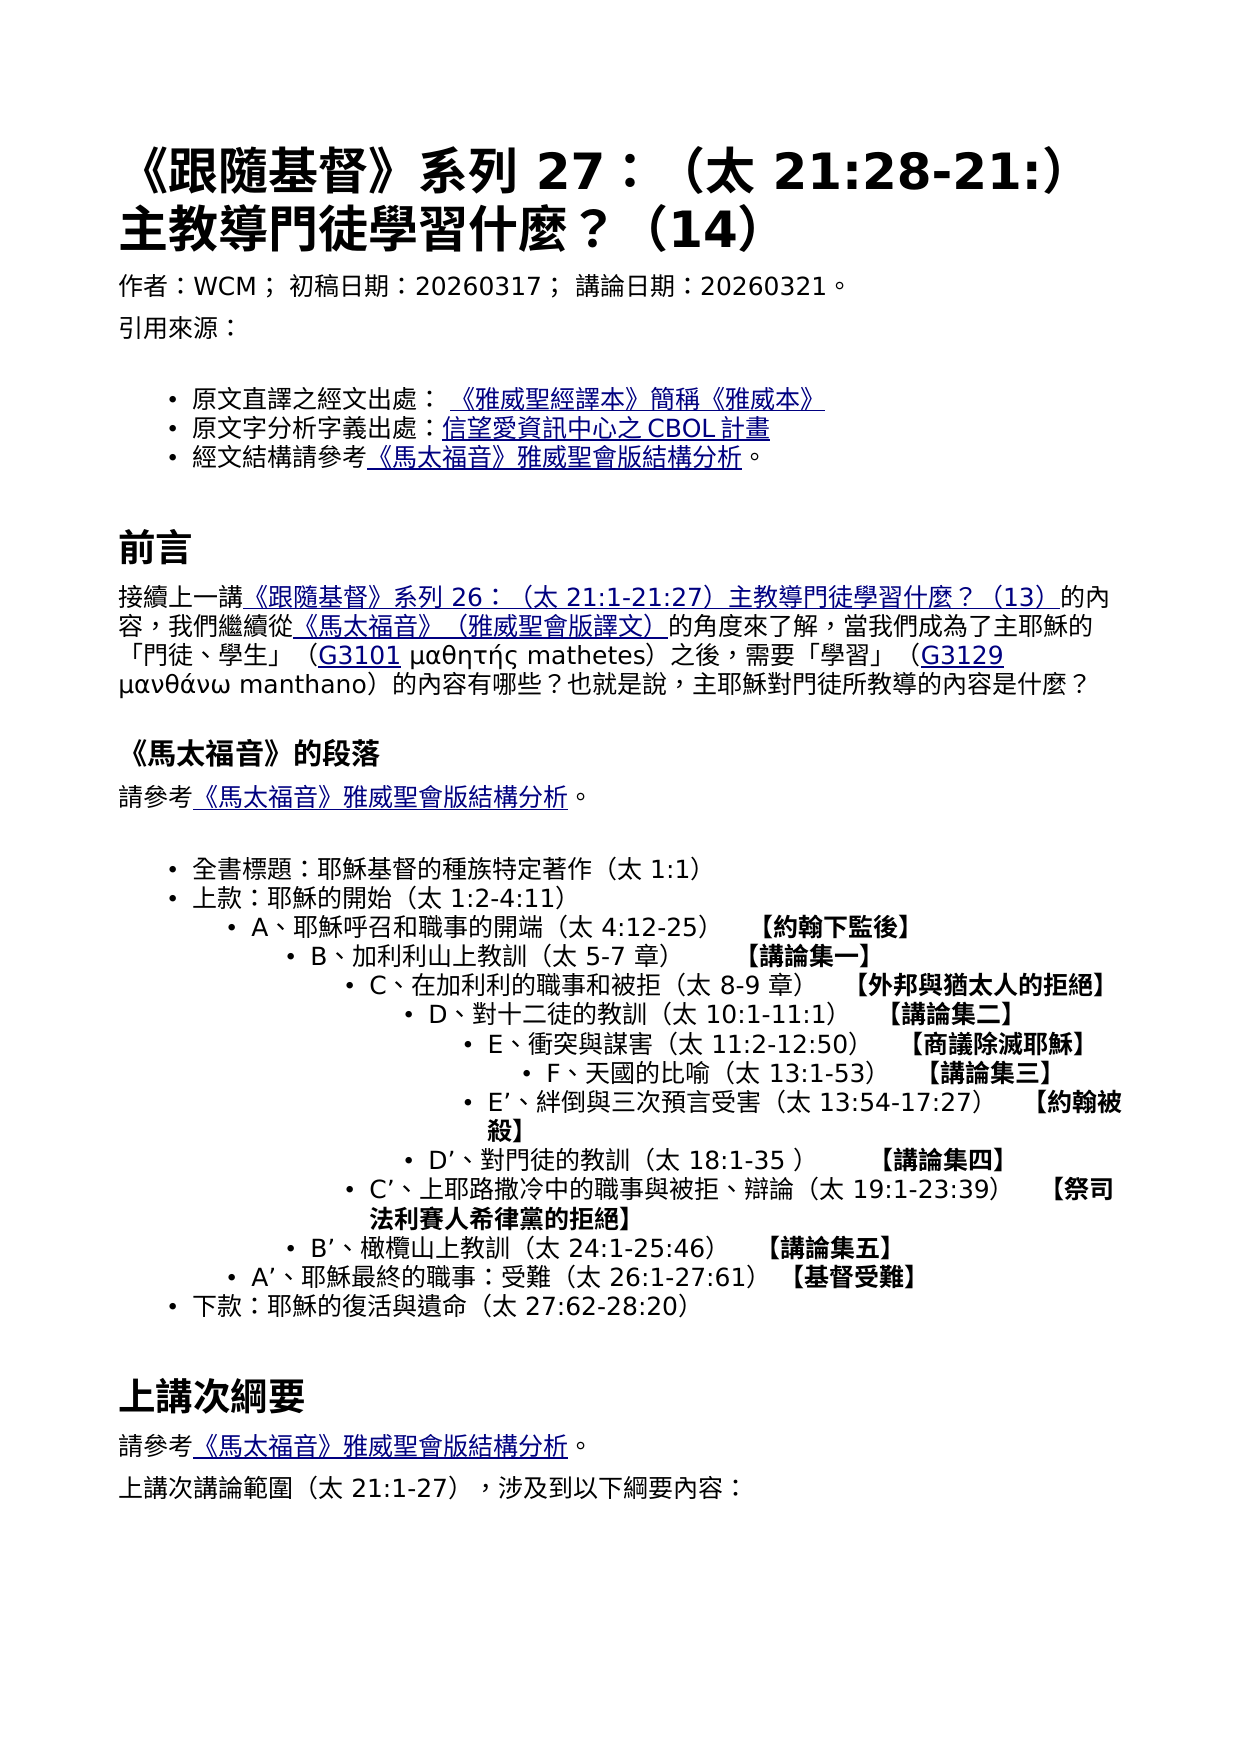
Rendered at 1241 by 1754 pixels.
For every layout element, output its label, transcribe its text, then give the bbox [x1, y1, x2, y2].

list 經文結構請參考《馬太福音》雅威聖會版結構分析。 [177, 443, 1122, 472]
list D’、對門徒的教訓（太 18:1-35 ） 【講論集四】 [413, 1146, 1122, 1176]
text 請參考《馬太福音》雅威聖會版結構分析。 [118, 784, 1122, 813]
list 原文字分析字義出處：信望愛資訊中心之CBOL計畫 [177, 414, 1122, 443]
text 作者：WCM； 初稿日期：20260317； 講論日期：20260321。 [118, 272, 1122, 301]
list 下款：耶穌的復活與遺命（太 27:62-28:20） [177, 1292, 1122, 1321]
subtitle 上講次綱要 [118, 1376, 1122, 1419]
text 接續上一講《跟隨基督》系列 26：（太 21:1-21:27）主教導門徒學習什麼？（13）的內容，我們繼續從《馬太福音》（雅威聖會版譯文）的角度來了解，當我們成為了主耶穌的「門徒、學生」（G3101 μαθητής mathetes）之後，需要「學習」（G3129 μανθάνω manthano）的內容有哪些？也就是說，主耶穌對門徒所教導的內容是什麼？ [118, 583, 1122, 700]
subtitle 《馬太福音》的段落 [118, 737, 1122, 771]
list C’、上耶路撒冷中的職事與被拒、辯論（太 19:1-23:39） 【祭司法利賽人希律黨的拒絕】 [354, 1176, 1122, 1234]
list D、對十二徒的教訓（太 10:1-11:1） 【講論集二】 [413, 1001, 1122, 1030]
subtitle 前言 [118, 527, 1122, 571]
list 原文直譯之經文出處： 《雅威聖經譯本》簡稱《雅威本》 [177, 385, 1122, 414]
list B、加利利山上教訓（太 5-7 章） 【講論集一】 [295, 942, 1122, 971]
list 上款：耶穌的開始（太 1:2-4:11） [177, 884, 1122, 913]
list E’、絆倒與三次預言受害（太 13:54-17:27） 【約翰被殺】 [472, 1088, 1122, 1146]
text 引用來源： [118, 314, 1122, 343]
subtitle 《跟隨基督》系列 27：（太 21:28-21:）主教導門徒學習什麼？（14） [118, 143, 1122, 259]
list A、耶穌呼召和職事的開端（太 4:12-25） 【約翰下監後】 [236, 913, 1122, 942]
list E、衝突與謀害（太 11:2-12:50） 【商議除滅耶穌】 [472, 1030, 1122, 1059]
list C、在加利利的職事和被拒（太 8-9 章） 【外邦與猶太人的拒絕】 [354, 971, 1122, 1001]
list B’、橄欖山上教訓（太 24:1-25:46） 【講論集五】 [295, 1234, 1122, 1263]
text 上講次講論範圍（太 21:1-27），涉及到以下綱要內容： [118, 1474, 1122, 1503]
list A’、耶穌最終的職事：受難（太 26:1-27:61） 【基督受難】 [236, 1263, 1122, 1292]
list 全書標題：耶穌基督的種族特定著作（太 1:1） [177, 855, 1122, 884]
text 請參考《馬太福音》雅威聖會版結構分析。 [118, 1432, 1122, 1461]
list F、天國的比喻（太 13:1-53） 【講論集三】 [531, 1059, 1122, 1088]
